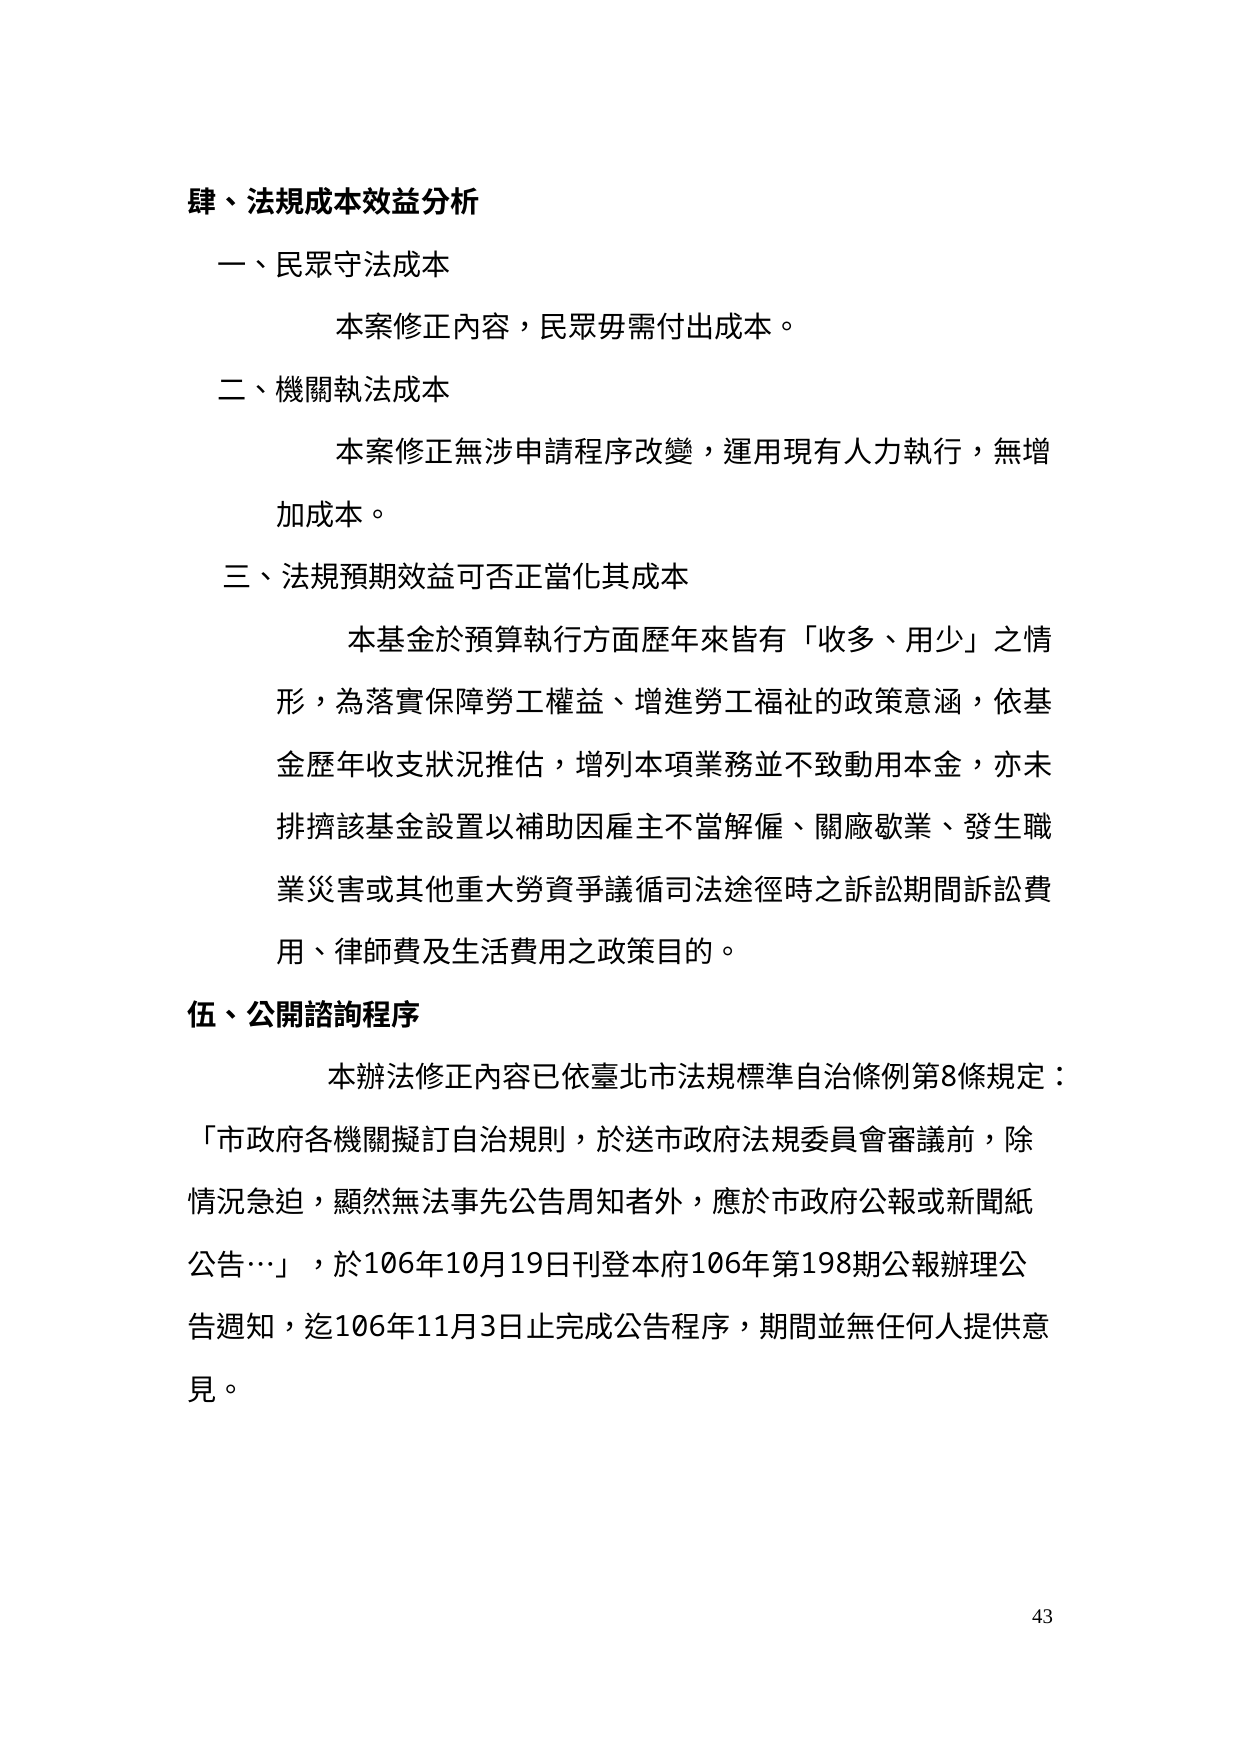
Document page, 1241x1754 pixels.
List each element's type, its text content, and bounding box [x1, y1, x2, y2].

text 本辦法修正內容已依臺北市法規標準自治條例第8條規定：「市政府各機關擬訂自治規則，於送市政府法規委員會審議前，除情況急迫，顯然無法事先公告周知者外，應於市政府公報或新聞紙公告…」，於106年10月19日刊登本府106年第198期公報辦理公告週知，迄106年11月3日止完成公告程序，期間並無任何人提供意見。 [187, 1033, 1051, 1408]
text 三、法規預期效益可否正當化其成本 [187, 533, 1053, 596]
text 本案修正無涉申請程序改變，運用現有人力執行，無增加成本。 [276, 408, 1053, 533]
text 一、民眾守法成本 [217, 221, 1053, 283]
text 本基金於預算執行方面歷年來皆有「收多、用少」之情形，為落實保障勞工權益、增進勞工福祉的政策意涵，依基金歷年收支狀況推估，增列本項業務並不致動用本金，亦未排擠該基金設置以補助因雇主不當解僱、關廠歇業、發生職業災害或其他重大勞資爭議循司法途徑時之訴訟期間訴訟費用、律師費及生活費用之政策目的。 [276, 596, 1053, 971]
text 肆、法規成本效益分析 [187, 158, 1053, 221]
text 二、機關執法成本 [217, 346, 1053, 408]
text 伍、公開諮詢程序 [187, 971, 1053, 1033]
text 本案修正內容，民眾毋需付出成本。 [335, 283, 1053, 346]
